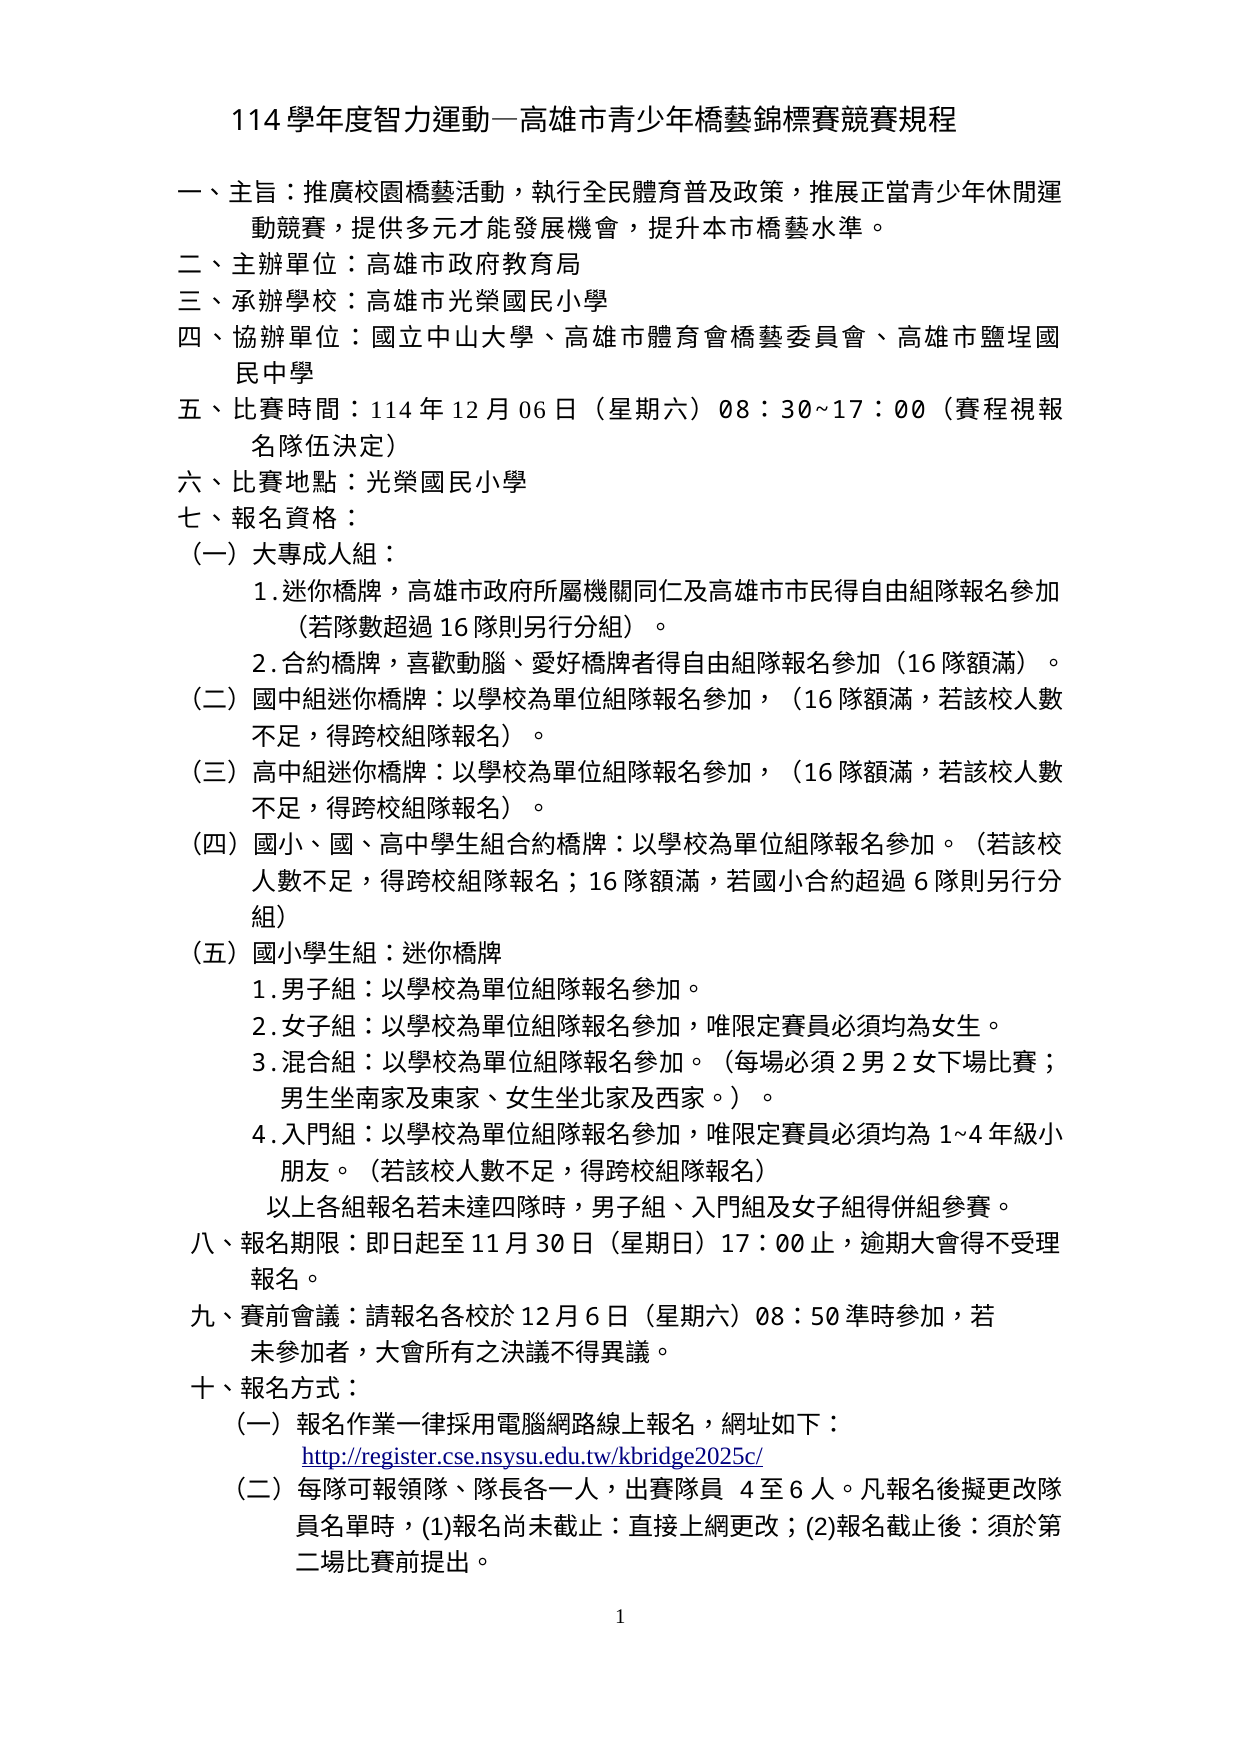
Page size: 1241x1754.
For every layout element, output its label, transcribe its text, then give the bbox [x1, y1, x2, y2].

text 報名。 [177, 1260, 1063, 1296]
text 一、主旨：推廣校園橋藝活動，執行全民體育普及政策，推展正當青少年休閒運動競賽，提供多元才能發展機會，提升本市橋藝水準。 [177, 172, 1063, 245]
text 1.男子組：以學校為單位組隊報名參加。 [251, 970, 1063, 1006]
text 1.迷你橋牌，高雄市政府所屬機關同仁及高雄市市民得自由組隊報名參加（若隊數超過16隊則另行分組）。 [252, 571, 1063, 643]
text 以上各組報名若未達四隊時，男子組、入門組及女子組得併組參賽。 [266, 1187, 1063, 1223]
text 未參加者，大會所有之決議不得異議。 [177, 1332, 1063, 1368]
text 十、報名方式： [190, 1368, 1063, 1405]
text （一）報名作業一律採用電腦網路線上報名，網址如下： [221, 1405, 1063, 1441]
text （二）每隊可報領隊、隊長各一人，出賽隊員 4至6 人。凡報名後擬更改隊員名單時，(1)報名尚未截止：直接上網更改；(2)報名截止後：須於第二場比賽前提出。 [221, 1470, 1063, 1578]
text 二、主辦單位：高雄市政府教育局 [177, 245, 1063, 281]
text 2.女子組：以學校為單位組隊報名參加，唯限定賽員必須均為女生。 [251, 1006, 1063, 1042]
text 四、協辦單位：國立中山大學、高雄市體育會橋藝委員會、高雄市鹽埕國民中學 [177, 317, 1063, 390]
text http://register.cse.nsysu.edu.tw/kbridge2025c/ [295, 1441, 1063, 1470]
text 3.混合組：以學校為單位組隊報名參加。（每場必須2男2女下場比賽；男生坐南家及東家、女生坐北家及西家。）。 [251, 1042, 1063, 1115]
text 三、承辦學校：高雄市光榮國民小學 [177, 281, 1063, 317]
text （五）國小學生組：迷你橋牌 [177, 933, 1063, 970]
text 六、比賽地點：光榮國民小學 [177, 462, 1063, 498]
text 七、報名資格： [177, 498, 1063, 535]
text 4.入門組：以學校為單位組隊報名參加，唯限定賽員必須均為1~4年級小朋友。（若該校人數不足，得跨校組隊報名） [251, 1115, 1063, 1187]
text （一）大專成人組： [177, 535, 1063, 571]
text 114學年度智力運動—高雄市青少年橋藝錦標賽競賽規程 [177, 96, 1063, 139]
text （四）國小、國、高中學生組合約橋牌：以學校為單位組隊報名參加。（若該校人數不足，得跨校組隊報名；16隊額滿，若國小合約超過6隊則另行分組） [177, 825, 1063, 933]
text （二）國中組迷你橋牌：以學校為單位組隊報名參加，（16隊額滿，若該校人數不足，得跨校組隊報名）。 [177, 680, 1063, 752]
text 九、賽前會議：請報名各校於12月6日（星期六）08：50準時參加，若 [177, 1296, 1063, 1332]
text 八、報名期限：即日起至11月30日（星期日）17：00止，逾期大會得不受理 [177, 1223, 1063, 1260]
text 2.合約橋牌，喜歡動腦、愛好橋牌者得自由組隊報名參加（16隊額滿）。 [177, 643, 1063, 680]
text 五、比賽時間：114年12月06日（星期六）08：30~17：00（賽程視報名隊伍決定） [177, 390, 1063, 462]
text （三）高中組迷你橋牌：以學校為單位組隊報名參加，（16隊額滿，若該校人數不足，得跨校組隊報名）。 [177, 752, 1063, 825]
